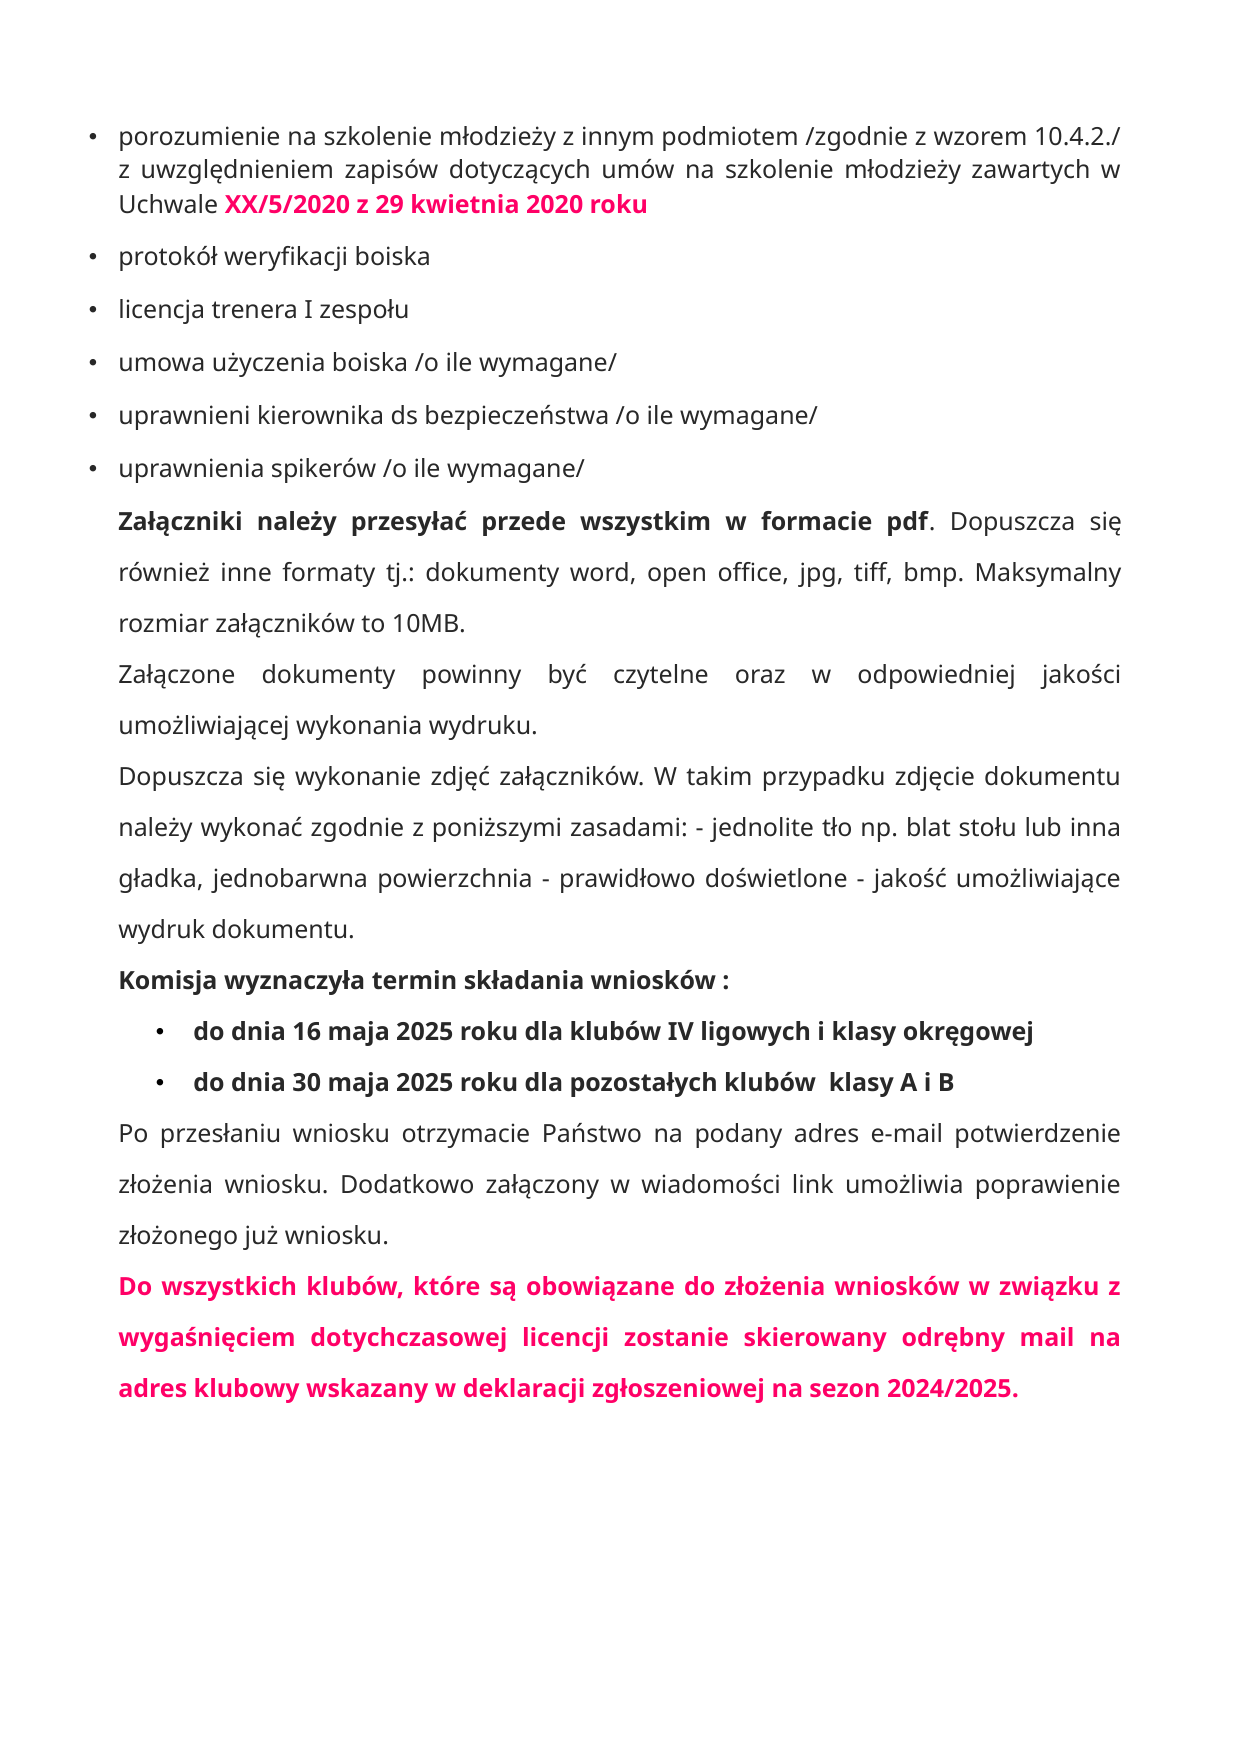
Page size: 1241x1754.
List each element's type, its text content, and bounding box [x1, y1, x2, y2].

text Dopuszcza się wykonanie zdjęć załączników. W takim przypadku zdjęcie dokumentu należy wykonać zgodnie z poniższymi zasadami: - jednolite tło np. blat stołu lub inna gładka, jednobarwna powierzchnia - prawidłowo doświetlone - jakość umożliwiające wydruk dokumentu. [118, 758, 1122, 946]
list uprawnienia spikerów /o ile wymagane/ [118, 450, 1122, 484]
list do dnia 16 maja 2025 roku dla klubów IV ligowych i klasy okręgowej [156, 1013, 1122, 1048]
list protokół weryfikacji boiska [118, 239, 1122, 273]
text Załączone dokumenty powinny być czytelne oraz w odpowiedniej jakości umożliwiającej wykonania wydruku. [118, 656, 1122, 741]
list umowa użyczenia boiska /o ile wymagane/ [118, 345, 1122, 379]
text Załączniki należy przesyłać przede wszystkim w formacie pdf. Dopuszcza się również inne formaty tj.: dokumenty word, open office, jpg, tiff, bmp. Maksymalny rozmiar załączników to 10MB. [118, 503, 1122, 639]
text Po przesłaniu wniosku otrzymacie Państwo na podany adres e-mail potwierdzenie złożenia wniosku. Dodatkowo załączony w wiadomości link umożliwia poprawienie złożonego już wniosku. [118, 1116, 1122, 1252]
text Komisja wyznaczyła termin składania wniosków : [118, 962, 1122, 997]
list porozumienie na szkolenie młodzieży z innym podmiotem /zgodnie z wzorem 10.4.2./ z uwzględnieniem zapisów dotyczących umów na szkolenie młodzieży zawartych w Uchwale XX/5/2020 z 29 kwietnia 2020 roku [118, 118, 1122, 220]
list do dnia 30 maja 2025 roku dla pozostałych klubów klasy A i B [156, 1064, 1122, 1099]
list licencja trenera I zespołu [118, 292, 1122, 326]
list uprawnieni kierownika ds bezpieczeństwa /o ile wymagane/ [118, 397, 1122, 432]
text Do wszystkich klubów, które są obowiązane do złożenia wniosków w związku z wygaśnięciem dotychczasowej licencji zostanie skierowany odrębny mail na adres klubowy wskazany w deklaracji zgłoszeniowej na sezon 2024/2025. [118, 1269, 1122, 1405]
